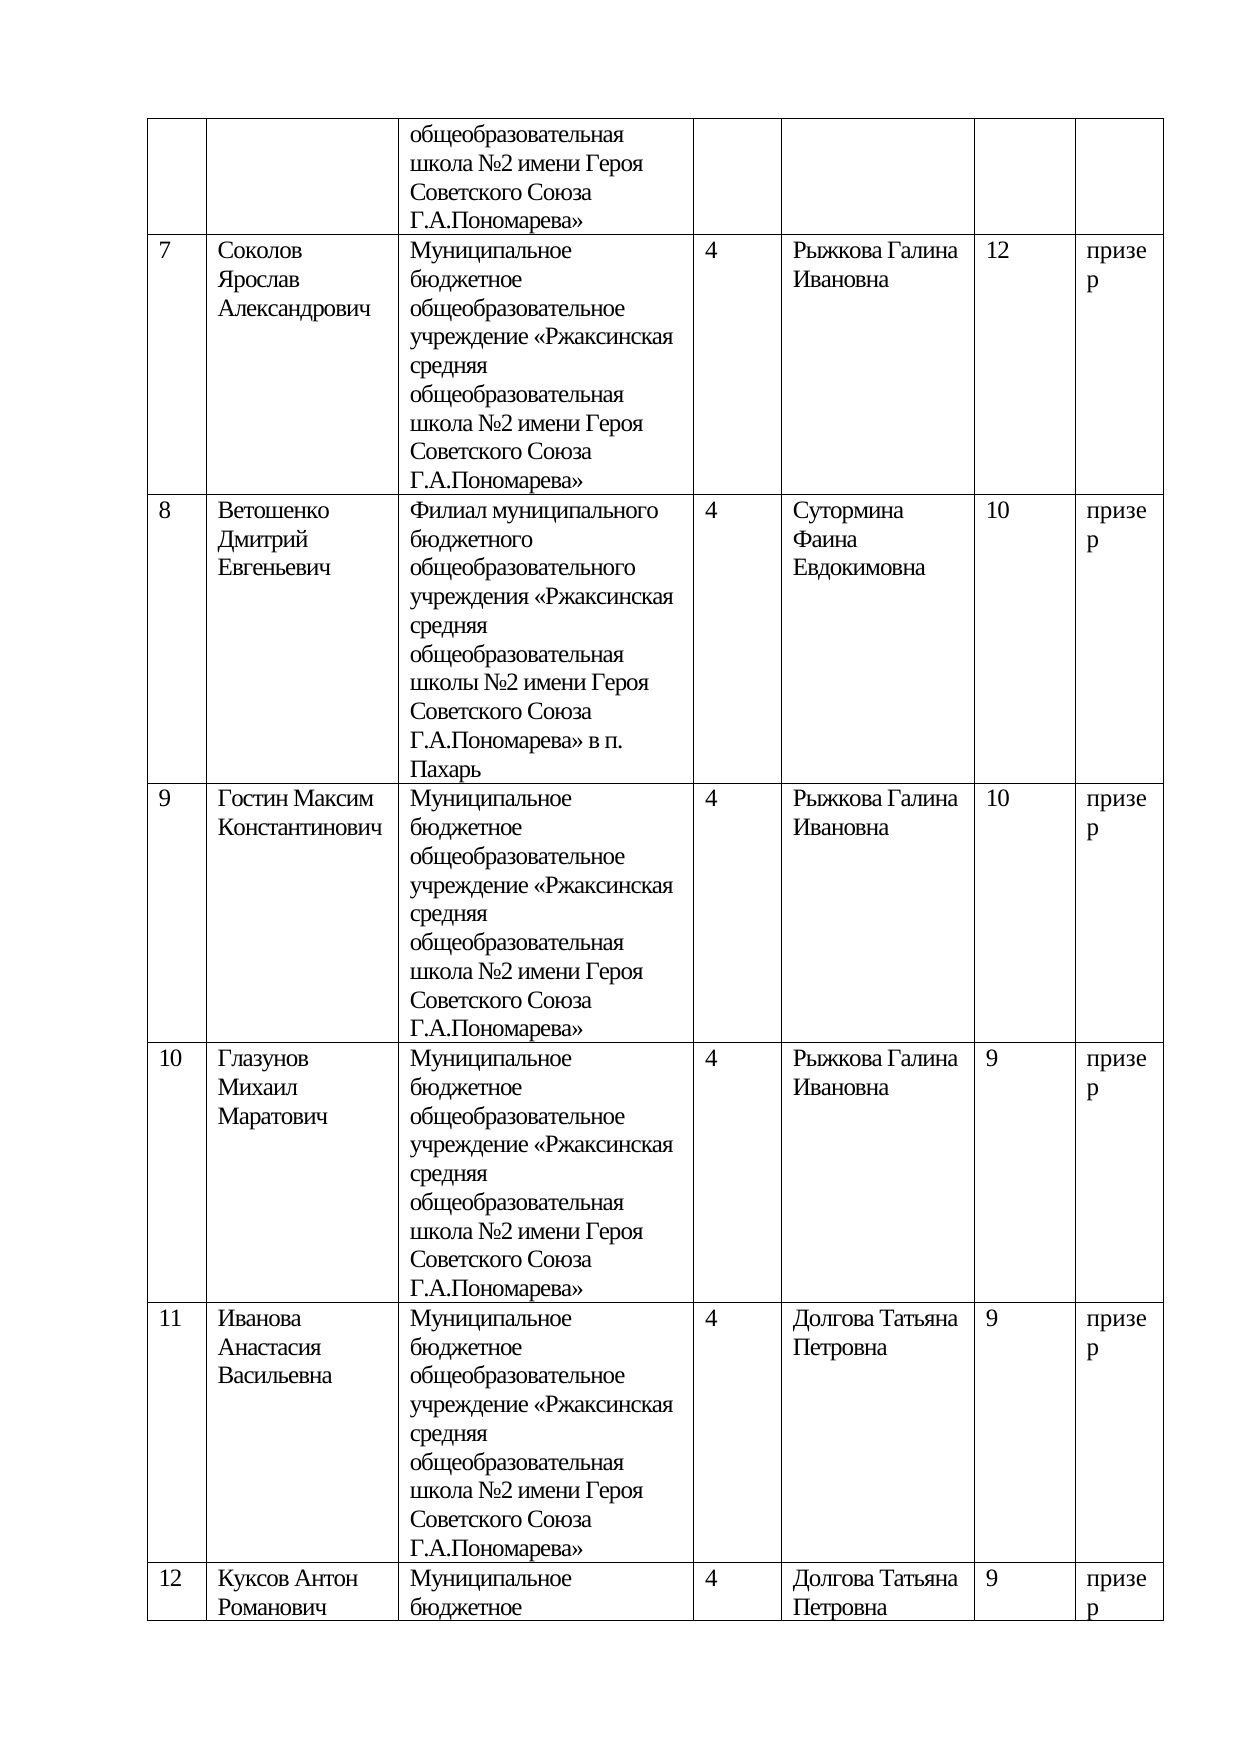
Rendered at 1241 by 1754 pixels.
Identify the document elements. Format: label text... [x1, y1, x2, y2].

table_cell 9 [975, 1563, 1075, 1620]
table_cell [694, 119, 781, 234]
table_cell [148, 119, 206, 234]
table_cell 8 [148, 495, 206, 782]
table_cell Гостин Максим Константинович [207, 784, 398, 1042]
table_cell 7 [148, 235, 206, 494]
table_cell призер [1076, 1563, 1163, 1620]
table_cell 10 [975, 784, 1075, 1042]
table_cell [1076, 119, 1163, 234]
table_cell призер [1076, 784, 1163, 1042]
table_cell Долгова Татьяна Петровна [782, 1563, 974, 1620]
table_cell призер [1076, 1303, 1163, 1562]
table_cell призер [1076, 235, 1163, 494]
table_cell 9 [975, 1043, 1075, 1302]
table_cell 4 [694, 784, 781, 1042]
table_cell 11 [148, 1303, 206, 1562]
table_cell 9 [148, 784, 206, 1042]
table_cell [975, 119, 1075, 234]
table_cell 4 [694, 1563, 781, 1620]
table_cell [207, 119, 398, 234]
table_cell 12 [148, 1563, 206, 1620]
table_cell Рыжкова Галина Ивановна [782, 1043, 974, 1302]
table_cell 4 [694, 235, 781, 494]
table_cell Соколов Ярослав Александрович [207, 235, 398, 494]
table_cell призер [1076, 1043, 1163, 1302]
table_cell Иванова Анастасия Васильевна [207, 1303, 398, 1562]
table_cell Рыжкова Галина Ивановна [782, 235, 974, 494]
table_cell 12 [975, 235, 1075, 494]
table_cell Долгова Татьяна Петровна [782, 1303, 974, 1562]
table_cell Ветошенко Дмитрий Евгеньевич [207, 495, 398, 782]
table_cell Глазунов Михаил Маратович [207, 1043, 398, 1302]
table_cell призер [1076, 495, 1163, 782]
table_cell Сутормина Фаина Евдокимовна [782, 495, 974, 782]
table_cell [782, 119, 974, 234]
table_cell 4 [694, 1303, 781, 1562]
table_cell Куксов Антон Романович [207, 1563, 398, 1620]
table_cell Рыжкова Галина Ивановна [782, 784, 974, 1042]
table_cell 10 [148, 1043, 206, 1302]
table_cell 4 [694, 1043, 781, 1302]
table_cell 10 [975, 495, 1075, 782]
table_cell 4 [694, 495, 781, 782]
table_cell 9 [975, 1303, 1075, 1562]
